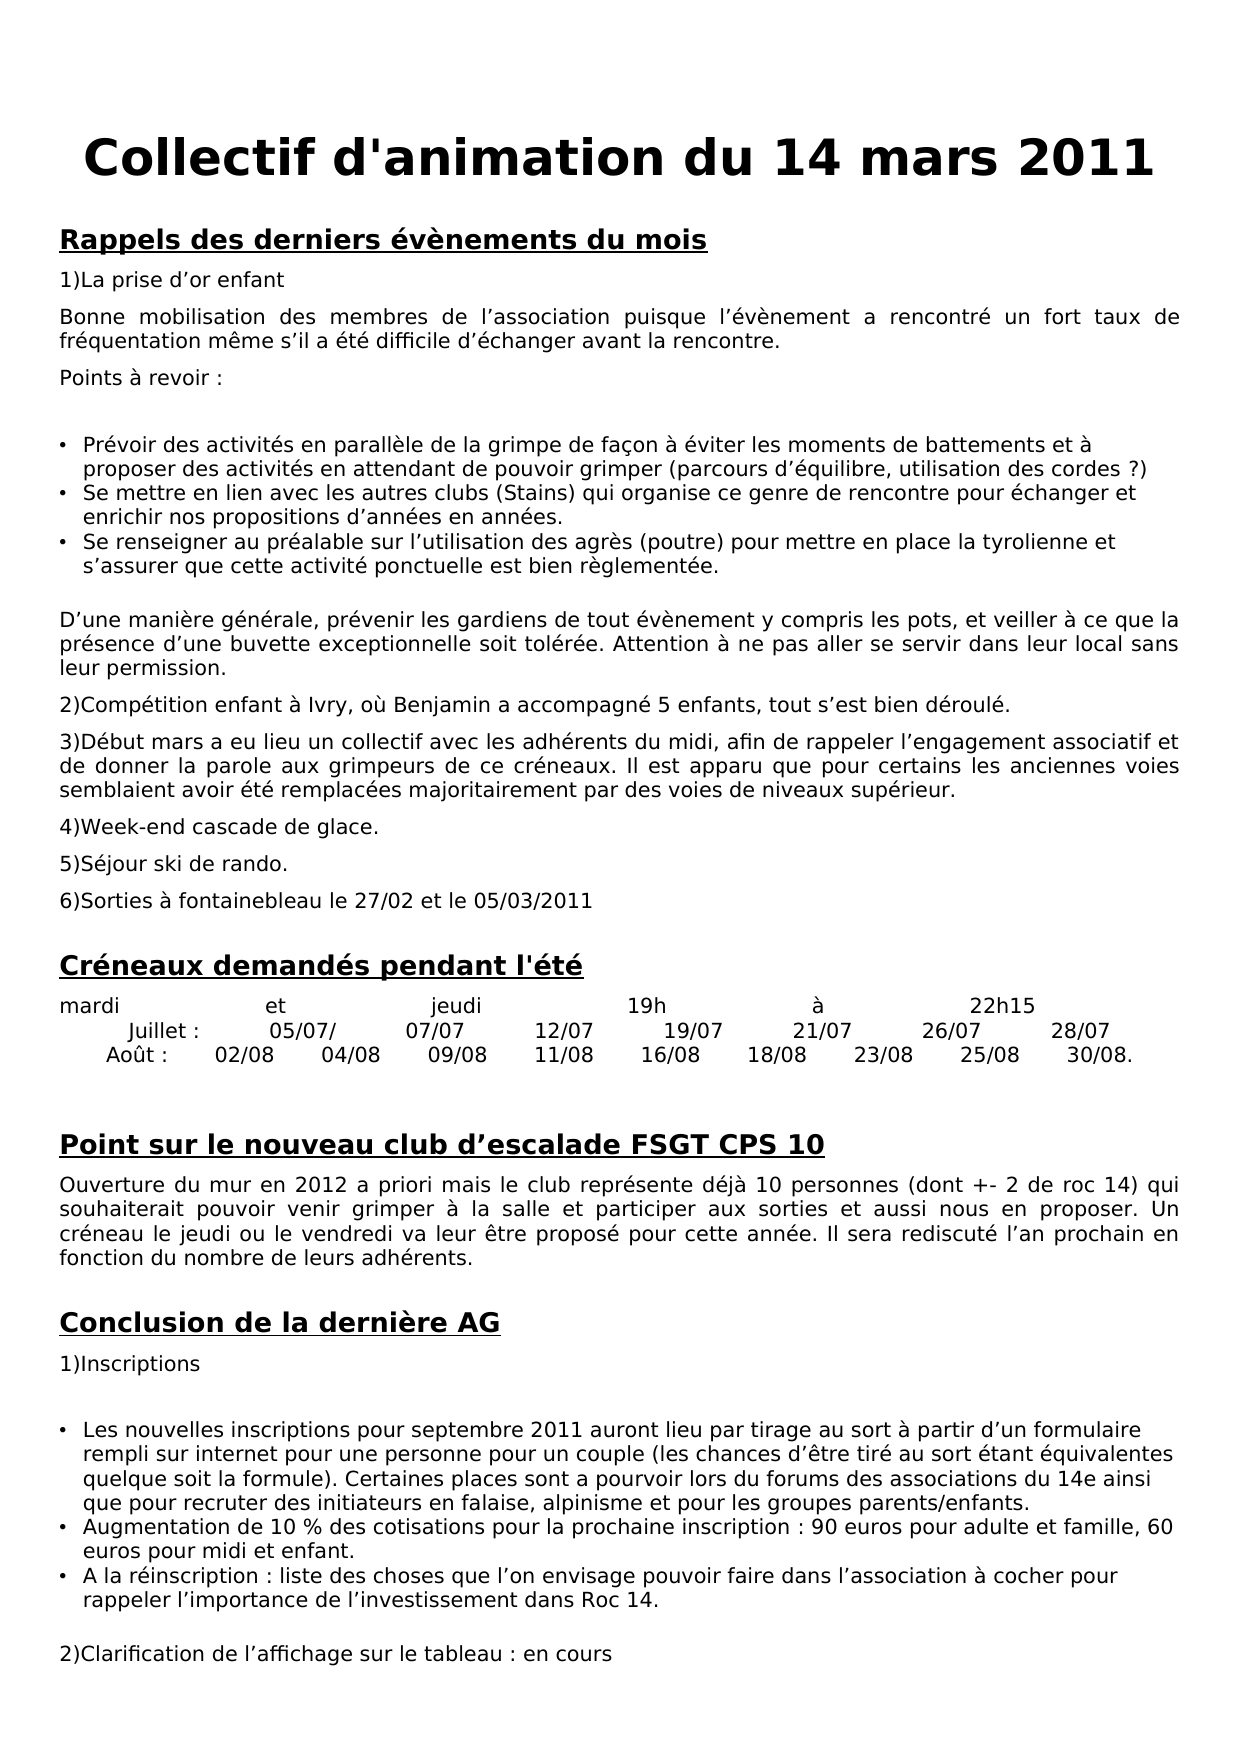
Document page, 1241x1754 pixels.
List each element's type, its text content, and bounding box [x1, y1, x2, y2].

text 2)Compétition enfant à Ivry, où Benjamin a accompagné 5 enfants, tout s’est bien déroulé. [59, 693, 1181, 717]
list Se renseigner au préalable sur l’utilisation des agrès (poutre) pour mettre en place la tyrolienne et s’assurer que cette activité ponctuelle est bien règlementée. [59, 530, 1181, 578]
subtitle Rappels des derniers évènements du mois [59, 224, 1181, 256]
text 3)Début mars a eu lieu un collectif avec les adhérents du midi, afin de rappeler l’engagement associatif et de donner la parole aux grimpeurs de ce créneaux. Il est apparu que pour certains les anciennes voies semblaient avoir été remplacées majoritairement par des voies de niveaux supérieur. [59, 730, 1181, 803]
list Se mettre en lien avec les autres clubs (Stains) qui organise ce genre de rencontre pour échanger et enrichir nos propositions d’années en années. [59, 481, 1181, 530]
subtitle Créneaux demandés pendant l'été [59, 950, 1181, 982]
subtitle Collectif d'animation du 14 mars 2011 [59, 129, 1181, 187]
text 6)Sorties à fontainebleau le 27/02 et le 05/03/2011 [59, 889, 1181, 913]
list A la réinscription : liste des choses que l’on envisage pouvoir faire dans l’association à cocher pour rappeler l’importance de l’investissement dans Roc 14. [59, 1564, 1181, 1612]
text 4)Week-end cascade de glace. [59, 815, 1181, 839]
list Prévoir des activités en parallèle de la grimpe de façon à éviter les moments de battements et à proposer des activités en attendant de pouvoir grimper (parcours d’équilibre, utilisation des cordes ?) [59, 433, 1181, 481]
subtitle Point sur le nouveau club d’escalade FSGT CPS 10 [59, 1129, 1181, 1161]
text 1)Inscriptions [59, 1352, 1181, 1376]
text D’une manière générale, prévenir les gardiens de tout évènement y compris les pots, et veiller à ce que la présence d’une buvette exceptionnelle soit tolérée. Attention à ne pas aller se servir dans leur local sans leur permission. [59, 608, 1181, 681]
text Points à revoir : [59, 366, 1181, 391]
text Bonne mobilisation des membres de l’association puisque l’évènement a rencontré un fort taux de fréquentation même s’il a été difficile d’échanger avant la rencontre. [59, 305, 1181, 354]
list Les nouvelles inscriptions pour septembre 2011 auront lieu par tirage au sort à partir d’un formulaire rempli sur internet pour une personne pour un couple (les chances d’être tiré au sort étant équivalentes quelque soit la formule). Certaines places sont a pourvoir lors du forums des associations du 14e ainsi que pour recruter des initiateurs en falaise, alpinisme et pour les groupes parents/enfants. [59, 1418, 1181, 1515]
text Ouverture du mur en 2012 a priori mais le club représente déjà 10 personnes (dont +- 2 de roc 14) qui souhaiterait pouvoir venir grimper à la salle et participer aux sorties et aussi nous en proposer. Un créneau le jeudi ou le vendredi va leur être proposé pour cette année. Il sera rediscuté l’an prochain en fonction du nombre de leurs adhérents. [59, 1173, 1181, 1270]
subtitle Conclusion de la dernière AG [59, 1308, 1181, 1339]
text 2)Clarification de l’affichage sur le tableau : en cours [59, 1642, 1181, 1666]
text mardi et jeudi 19h à 22h15 Juillet : 05/07/ 07/07 12/07 19/07 21/07 26/07 28/07 Août : 02/08 04/08 09/08 11/08 16/08 18/08 23/08 25/08 30/08. [59, 994, 1181, 1092]
text 5)Séjour ski de rando. [59, 852, 1181, 876]
text 1)La prise d’or enfant [59, 268, 1181, 293]
list Augmentation de 10 % des cotisations pour la prochaine inscription : 90 euros pour adulte et famille, 60 euros pour midi et enfant. [59, 1515, 1181, 1564]
